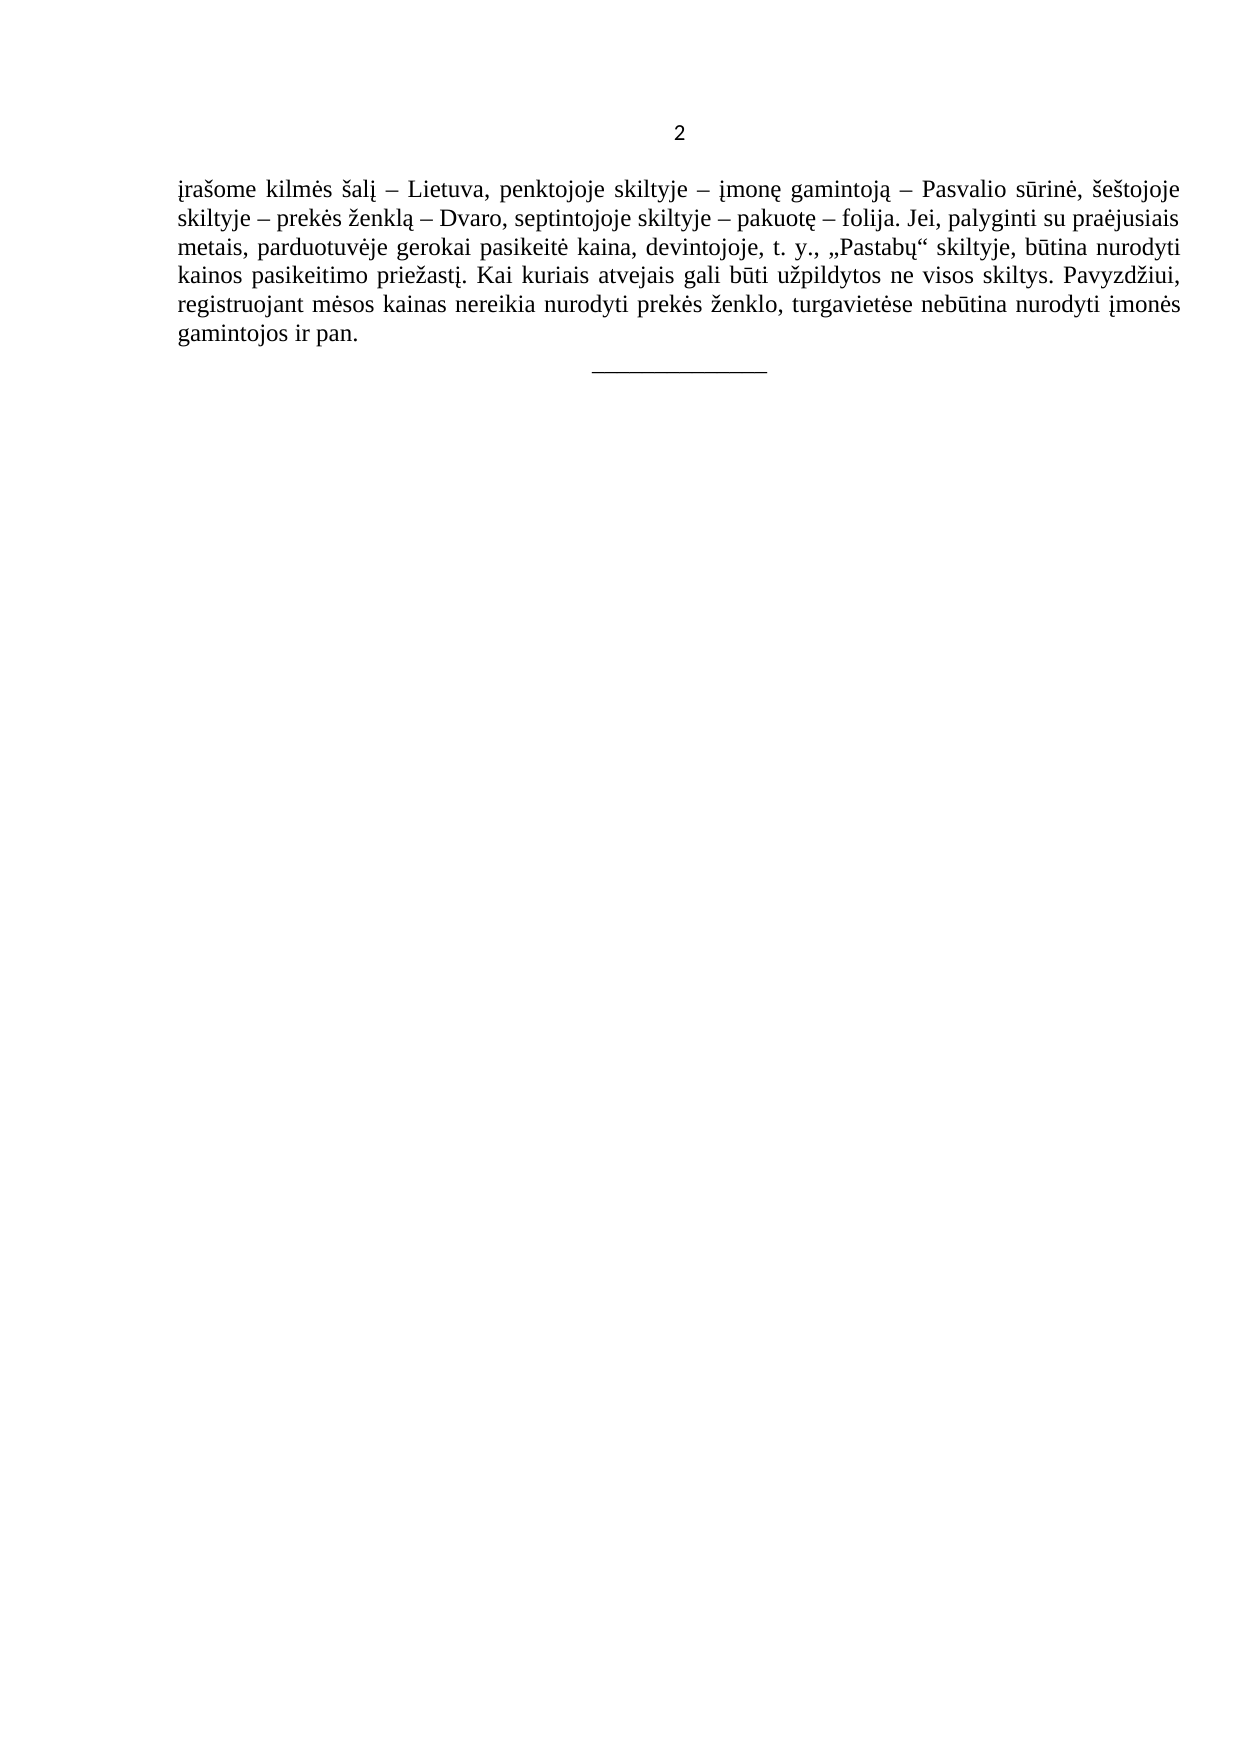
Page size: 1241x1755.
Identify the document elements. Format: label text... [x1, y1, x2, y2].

text įrašome kilmės šalį – Lietuva, penktojoje skiltyje – įmonę gamintoją – Pasvalio sūrinė, šeštojoje skiltyje – prekės ženklą – Dvaro, septintojoje skiltyje – pakuotę – folija. Jei, palyginti su praėjusiais metais, parduotuvėje gerokai pasikeitė kaina, devintojoje, t. y., „Pastabų“ skiltyje, būtina nurodyti kainos pasikeitimo priežastį. Kai kuriais atvejais gali būti užpildytos ne visos skiltys. Pavyzdžiui, registruojant mėsos kainas nereikia nurodyti prekės ženklo, turgavietėse nebūtina nurodyti įmonės gamintojos ir pan. [177, 174, 1181, 347]
text ______________ [177, 347, 1181, 375]
